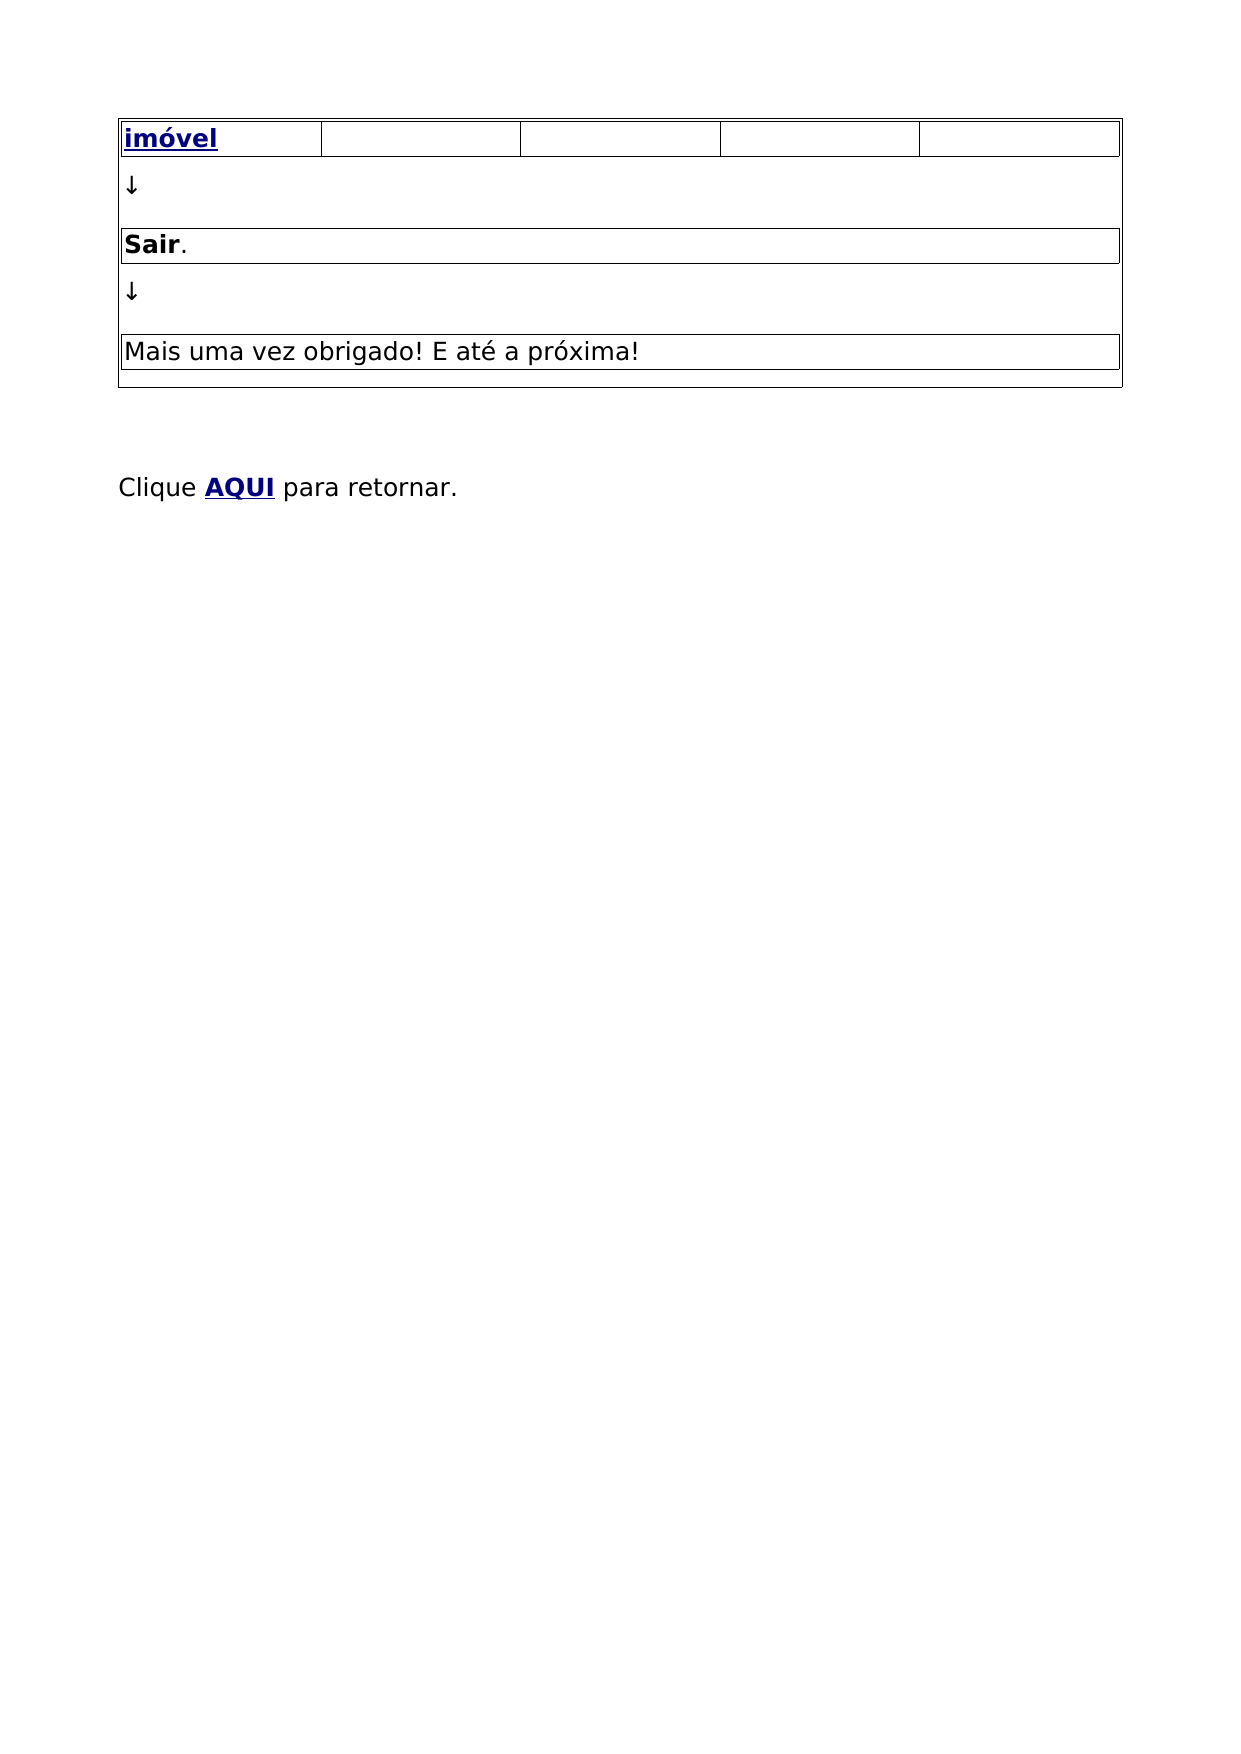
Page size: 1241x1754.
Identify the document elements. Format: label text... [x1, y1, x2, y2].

table_header [322, 122, 520, 156]
table_header ↓ ↓ [119, 119, 1122, 387]
table_header Mais uma vez obrigado! E até a próxima! [122, 335, 1119, 369]
table_header [721, 122, 919, 156]
table_header imóvel [122, 122, 321, 156]
text Clique AQUI para retornar. [118, 473, 1122, 531]
table_header [521, 122, 720, 156]
table_header [920, 122, 1119, 156]
table_header Sair. [122, 229, 1119, 263]
